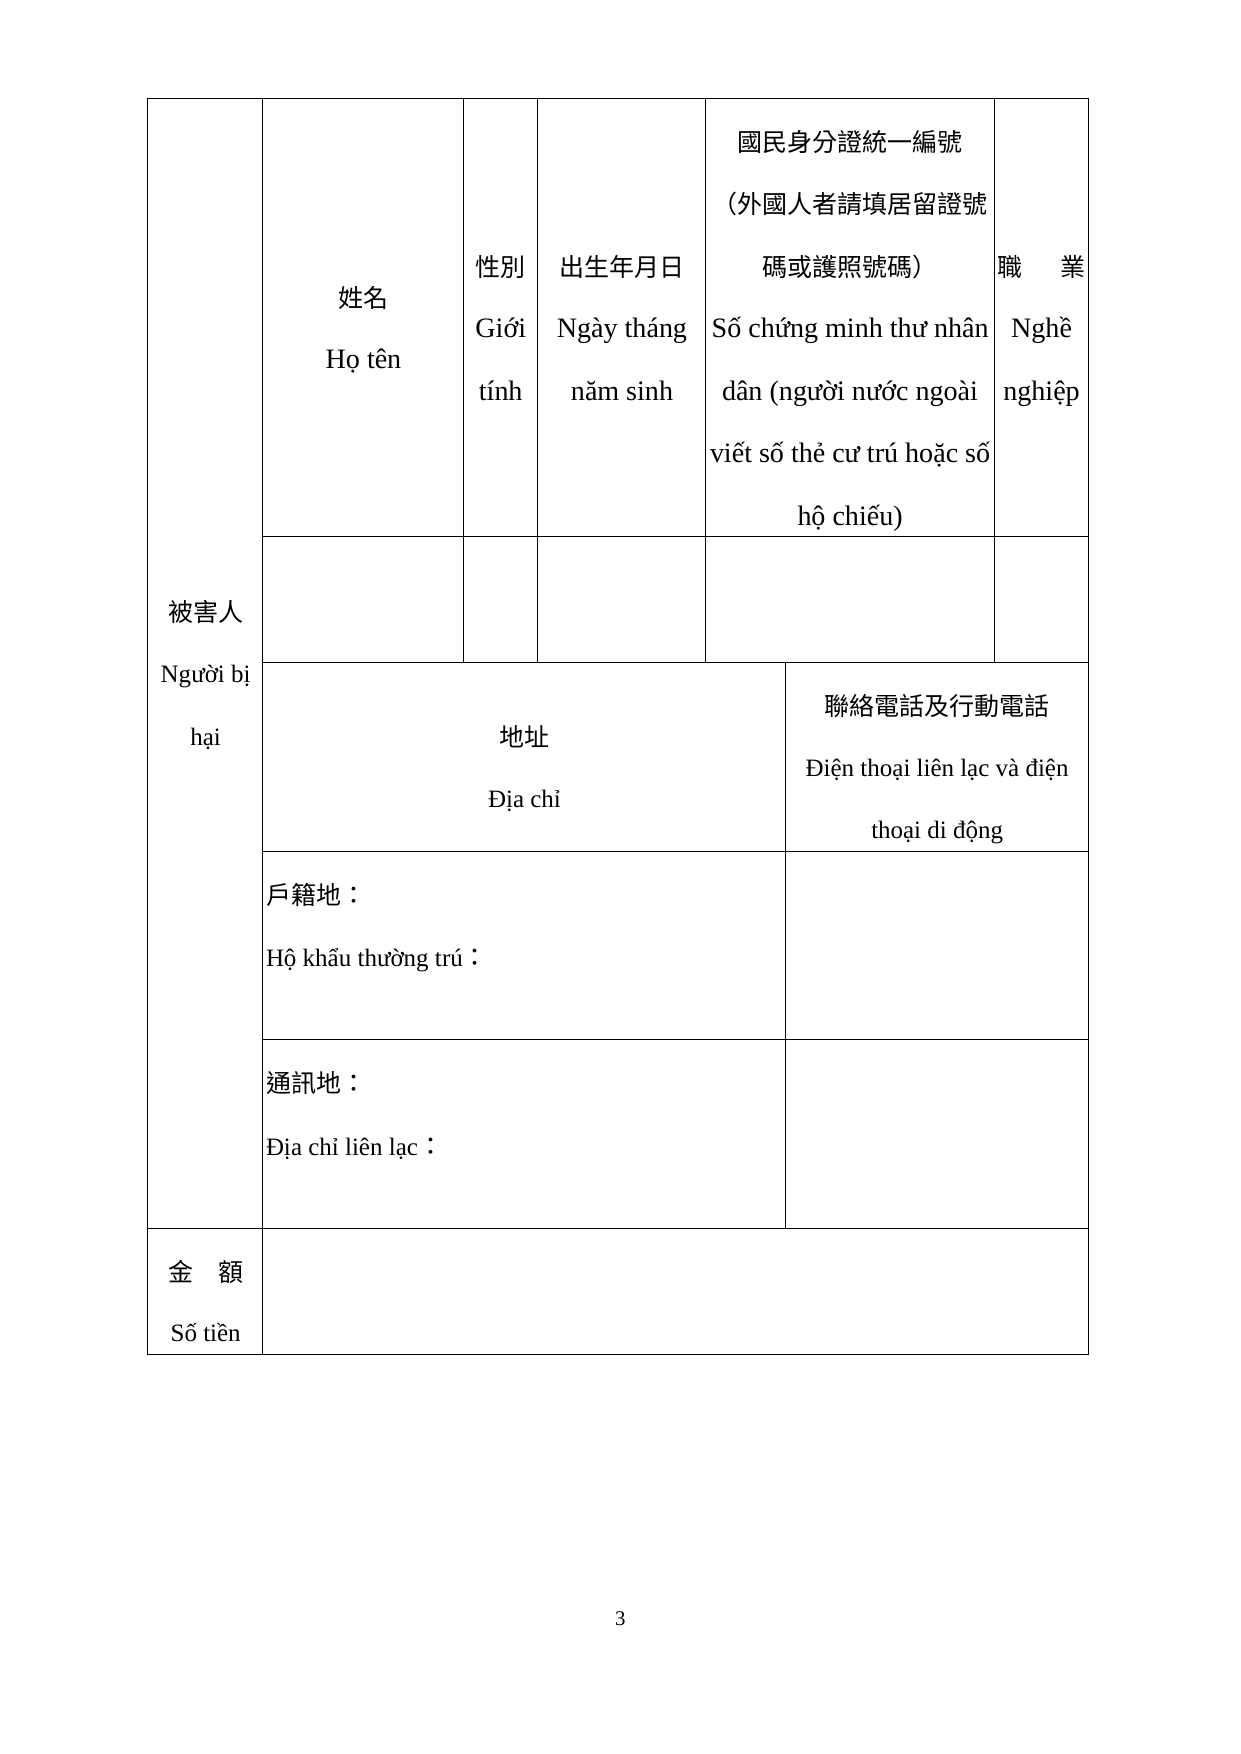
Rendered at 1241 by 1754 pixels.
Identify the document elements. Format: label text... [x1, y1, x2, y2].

table_cell 通訊地： Địa chỉ liên lạc： [263, 1040, 785, 1228]
table_cell [263, 537, 463, 662]
table_cell 出生年月日 Ngày tháng năm sinh [538, 99, 705, 536]
table_cell 職 業 Nghề nghiệp [995, 99, 1088, 536]
table_cell 戶籍地： Hộ khẩu thường trú： [263, 852, 785, 1039]
table_cell [538, 537, 705, 662]
table_cell 金 額 Số tiền [148, 1229, 262, 1354]
table_cell 聯絡電話及行動電話 Điện thoại liên lạc và điện thoại di động [786, 663, 1088, 851]
table_cell 國民身分證統一編號 （外國人者請填居留證號碼或護照號碼） Số chứng minh thư nhân dân (người nước ngoài viết số thẻ cư trú hoặc số hộ chiếu) [706, 99, 994, 536]
table_cell [263, 1229, 1088, 1354]
table_cell 姓名 Họ tên [263, 99, 463, 536]
table_cell 地址 Địa chỉ [263, 663, 785, 851]
table_cell [464, 537, 537, 662]
table_cell [786, 852, 1088, 1039]
table_cell 性別 Giới tính [464, 99, 537, 536]
table_cell [786, 1040, 1088, 1228]
table_cell [995, 537, 1088, 662]
table_cell 被害人 Người bị hại [148, 99, 262, 1228]
table_cell [706, 537, 994, 662]
